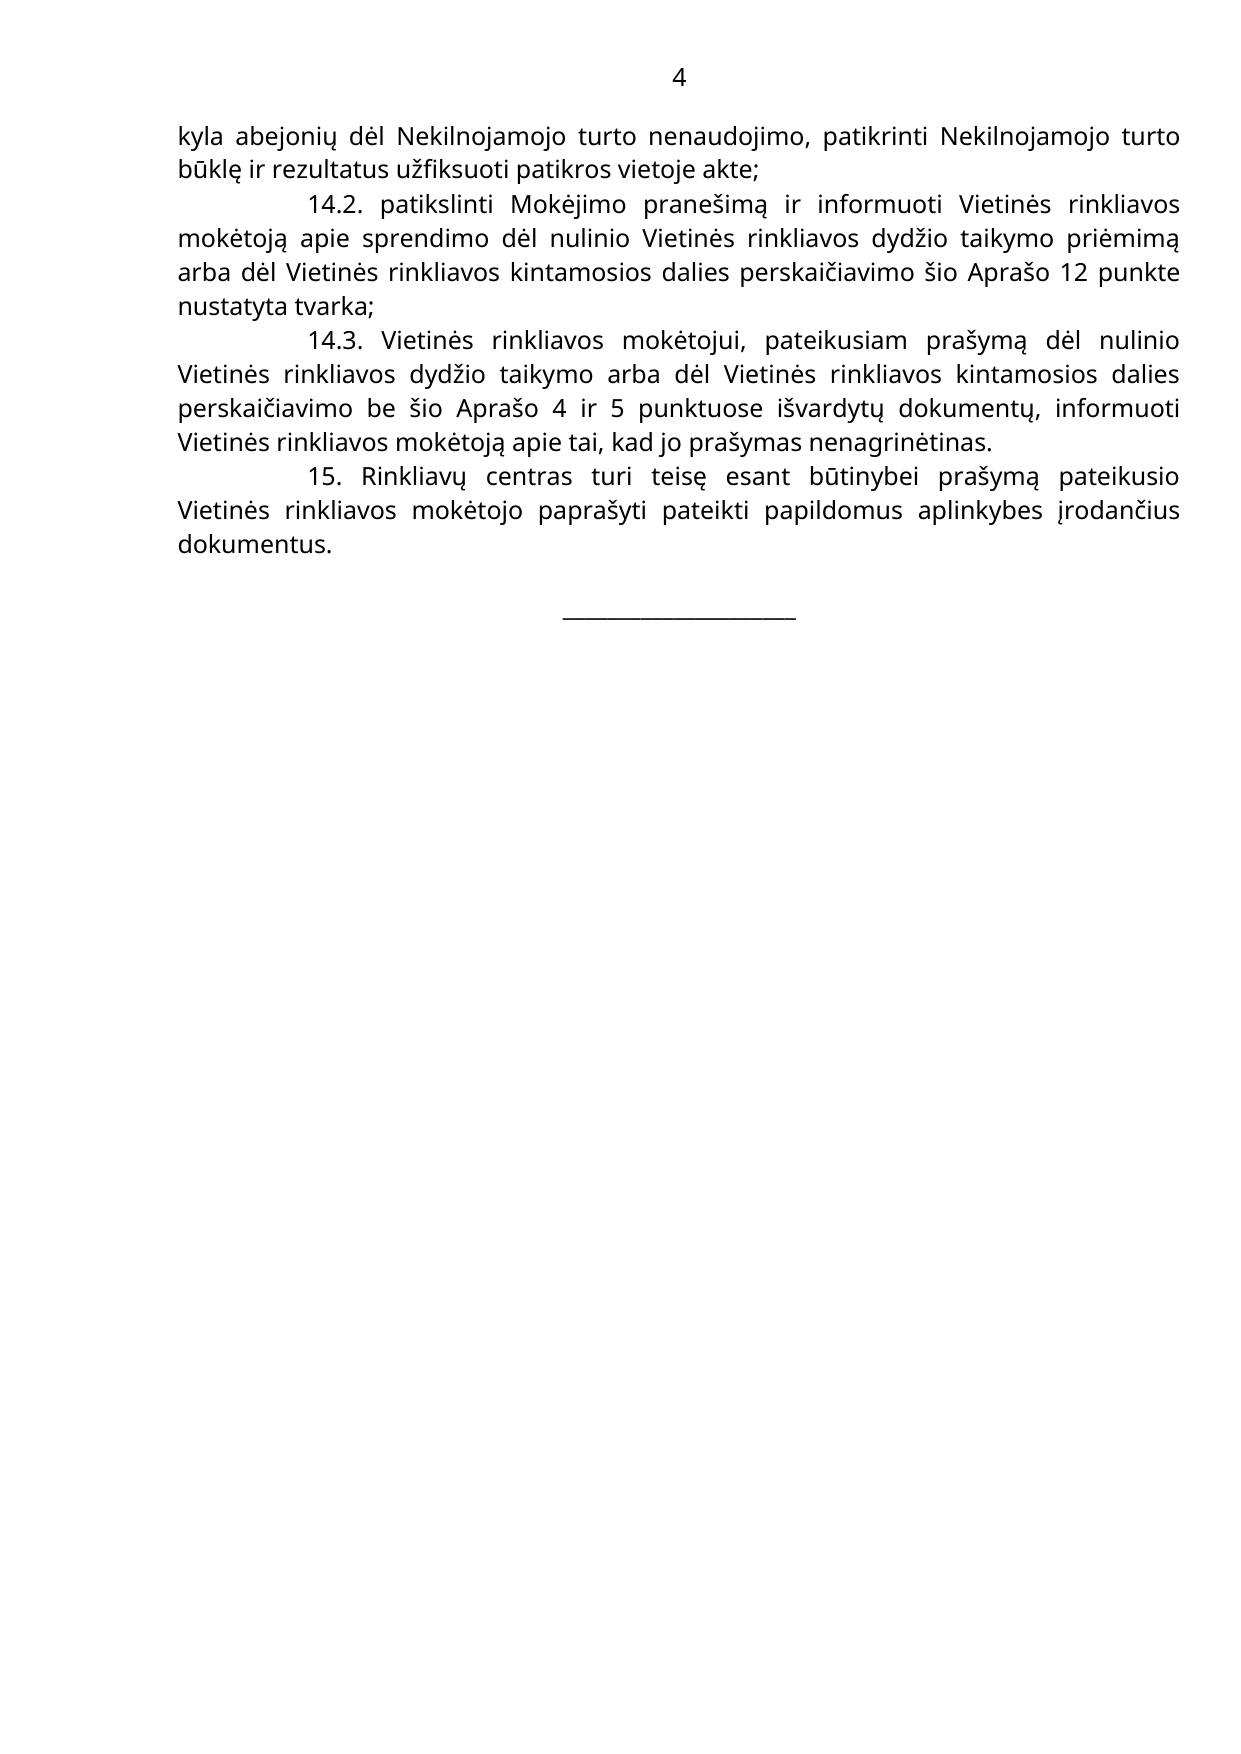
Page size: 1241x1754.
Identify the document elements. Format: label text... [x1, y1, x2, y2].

text 14.2. patikslinti Mokėjimo pranešimą ir informuoti Vietinės rinkliavos mokėtoją apie sprendimo dėl nulinio Vietinės rinkliavos dydžio taikymo priėmimą arba dėl Vietinės rinkliavos kintamosios dalies perskaičiavimo šio Aprašo 12 punkte nustatyta tvarka; [177, 186, 1181, 322]
text 15. Rinkliavų centras turi teisę esant būtinybei prašymą pateikusio Vietinės rinkliavos mokėtojo paprašyti pateikti papildomus aplinkybes įrodančius dokumentus. [177, 459, 1181, 561]
text 14.3. Vietinės rinkliavos mokėtojui, pateikusiam prašymą dėl nulinio Vietinės rinkliavos dydžio taikymo arba dėl Vietinės rinkliavos kintamosios dalies perskaičiavimo be šio Aprašo 4 ir 5 punktuose išvardytų dokumentų, informuoti Vietinės rinkliavos mokėtoją apie tai, kad jo prašymas nenagrinėtinas. [177, 322, 1181, 459]
text _____________________ [177, 590, 1181, 624]
text kyla abejonių dėl Nekilnojamojo turto nenaudojimo, patikrinti Nekilnojamojo turto būklę ir rezultatus užfiksuoti patikros vietoje akte; [177, 118, 1181, 186]
